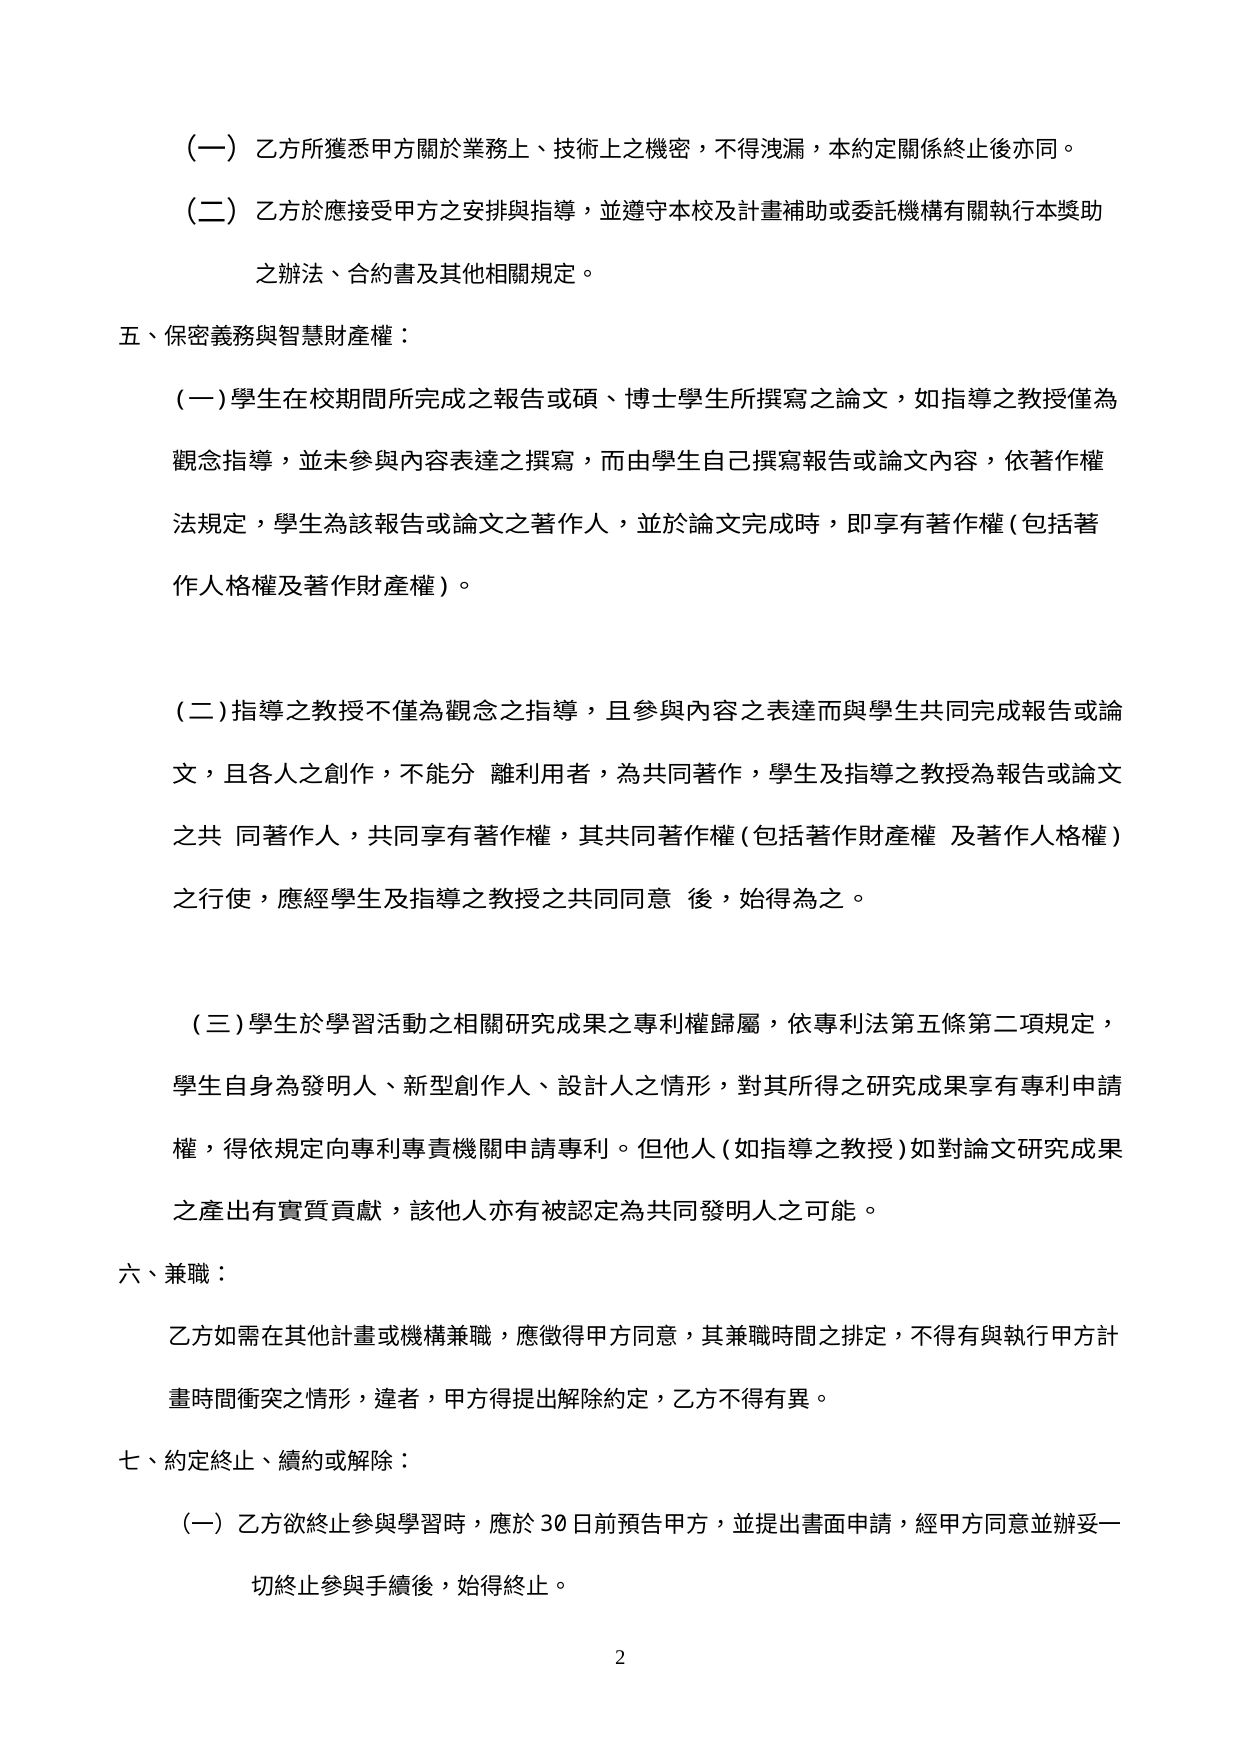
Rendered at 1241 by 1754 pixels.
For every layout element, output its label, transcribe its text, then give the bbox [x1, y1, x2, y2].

text (一)學生在校期間所完成之報告或碩、博士學生所撰寫之論文，如指導之教授僅為觀念指導，並未參與內容表達之撰寫，而由學生自己撰寫報告或論文內容，依著作權法規定，學生為該報告或論文之著作人，並於論文完成時，即享有著作權(包括著作人格權及著作財產權)。 [172, 355, 1122, 605]
text 六、兼職： [118, 1230, 1122, 1293]
list 乙方欲終止參與學習時，應於30日前預告甲方，並提出書面申請，經甲方同意並辦妥一切終止參與手續後，始得終止。 [168, 1480, 1122, 1605]
text 五、保密義務與智慧財產權： [118, 293, 1122, 355]
list 乙方於應接受甲方之安排與指導，並遵守本校及計畫補助或委託機構有關執行本獎助之辦法、合約書及其他相關規定。 [168, 168, 1122, 293]
text (三)學生於學習活動之相關研究成果之專利權歸屬，依專利法第五條第二項規定，學生自身為發明人、新型創作人、設計人之情形，對其所得之研究成果享有專利申請權，得依規定向專利專責機關申請專利。但他人(如指導之教授)如對論文研究成果之產出有實質貢獻，該他人亦有被認定為共同發明人之可能。 [172, 980, 1124, 1230]
text 乙方如需在其他計畫或機構兼職，應徵得甲方同意，其兼職時間之排定，不得有與執行甲方計畫時間衝突之情形，違者，甲方得提出解除約定，乙方不得有異。 [168, 1293, 1122, 1418]
text 七、約定終止、續約或解除： [118, 1418, 1122, 1480]
list 乙方所獲悉甲方關於業務上、技術上之機密，不得洩漏，本約定關係終止後亦同。 [168, 105, 1122, 168]
text (二)指導之教授不僅為觀念之指導，且參與內容之表達而與學生共同完成報告或論文，且各人之創作，不能分 離利用者，為共同著作，學生及指導之教授為報告或論文之共 同著作人，共同享有著作權，其共同著作權(包括著作財產權 及著作人格權)之行使，應經學生及指導之教授之共同同意 後，始得為之。 [172, 668, 1124, 918]
